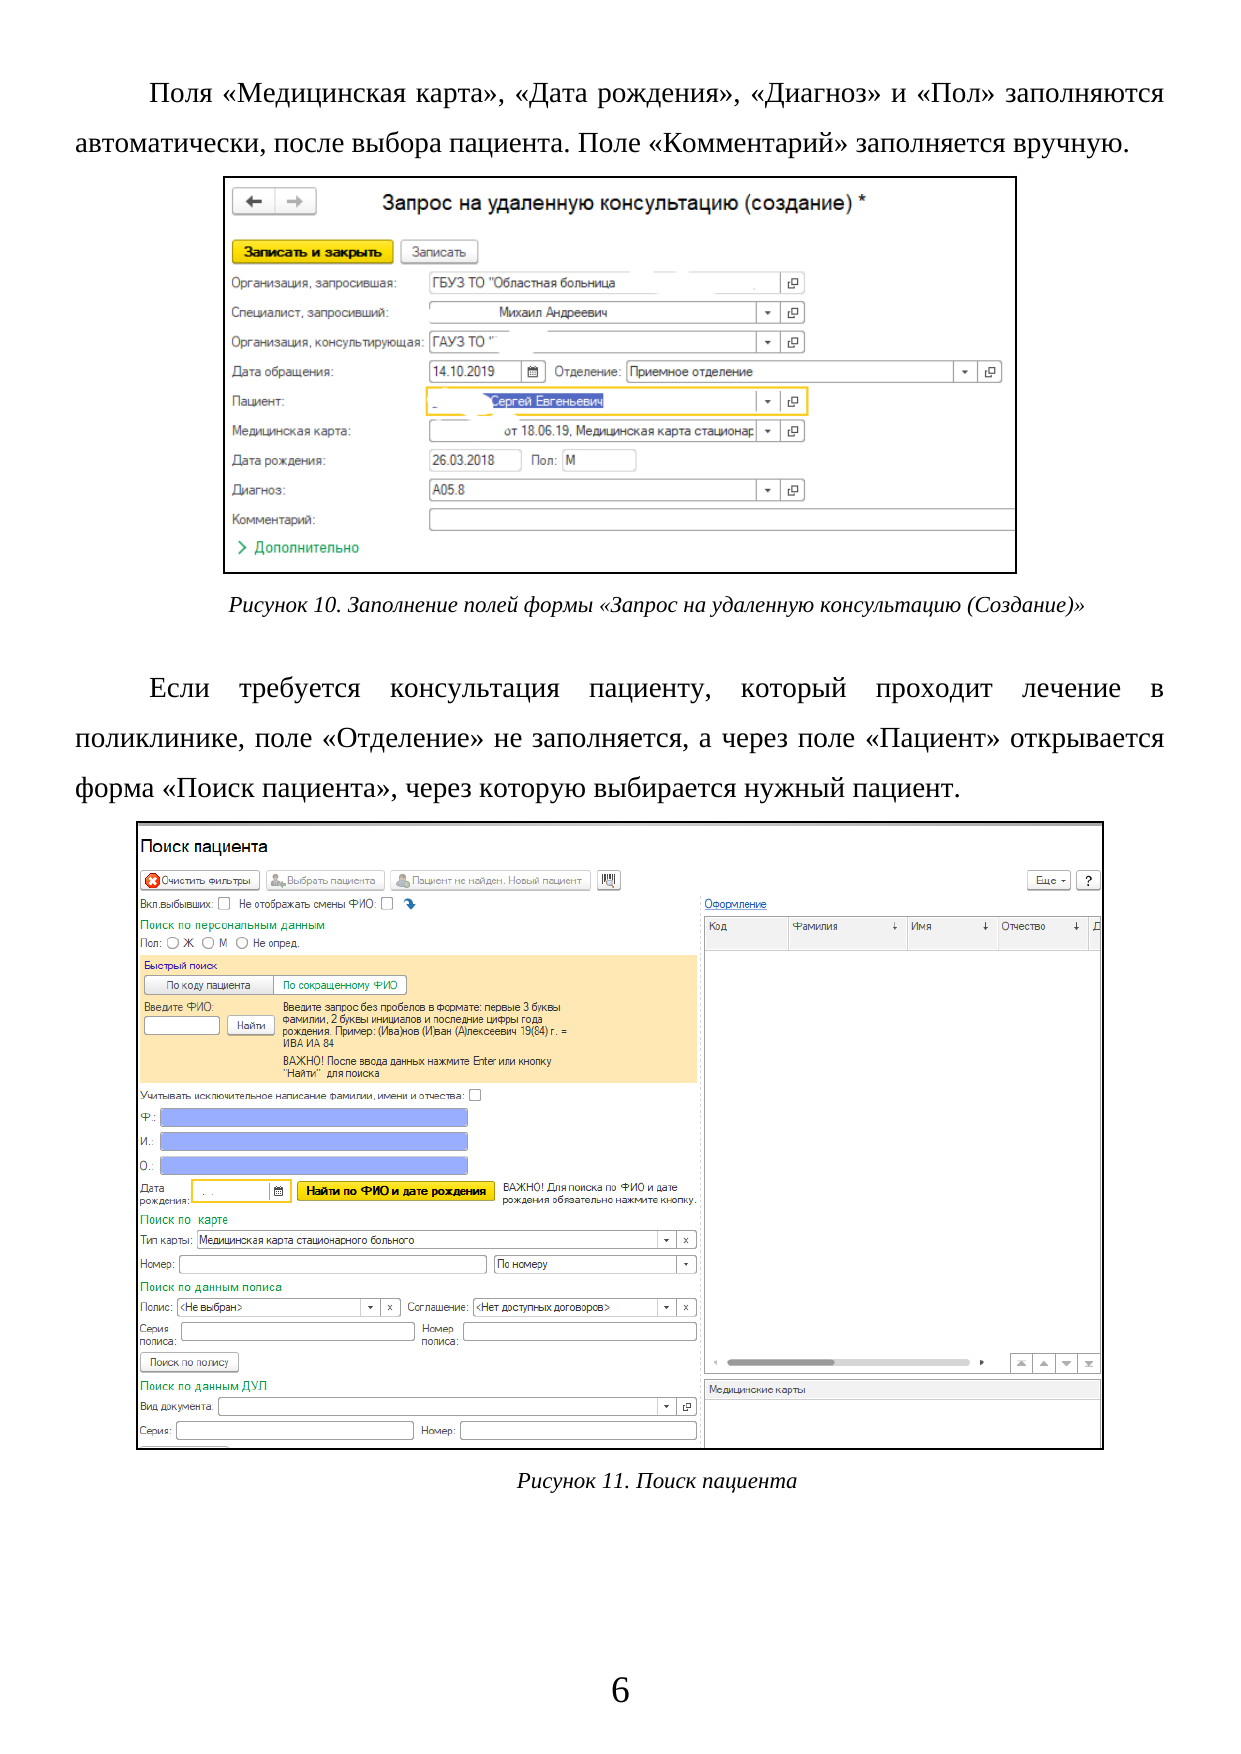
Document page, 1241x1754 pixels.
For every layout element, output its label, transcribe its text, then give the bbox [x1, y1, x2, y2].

picture [138, 823, 1102, 1448]
text Если требуется консультация пациенту, который проходит лечение в поликлинике, поле «Отделение» не заполняется, а через поле «Пациент» открывается форма «Поиск пациента», через которую выбирается нужный пациент. [75, 670, 1165, 804]
picture [225, 178, 1015, 572]
text Рисунок 10. Заполнение полей формы «Запрос на удаленную консультацию (Создание)» [75, 591, 1165, 617]
text Рисунок 11. Поиск пациента [75, 1467, 1165, 1493]
text Поля «Медицинская карта», «Дата рождения», «Диагноз» и «Пол» заполняются автоматически, после выбора пациента. Поле «Комментарий» заполняется вручную. [75, 75, 1165, 159]
